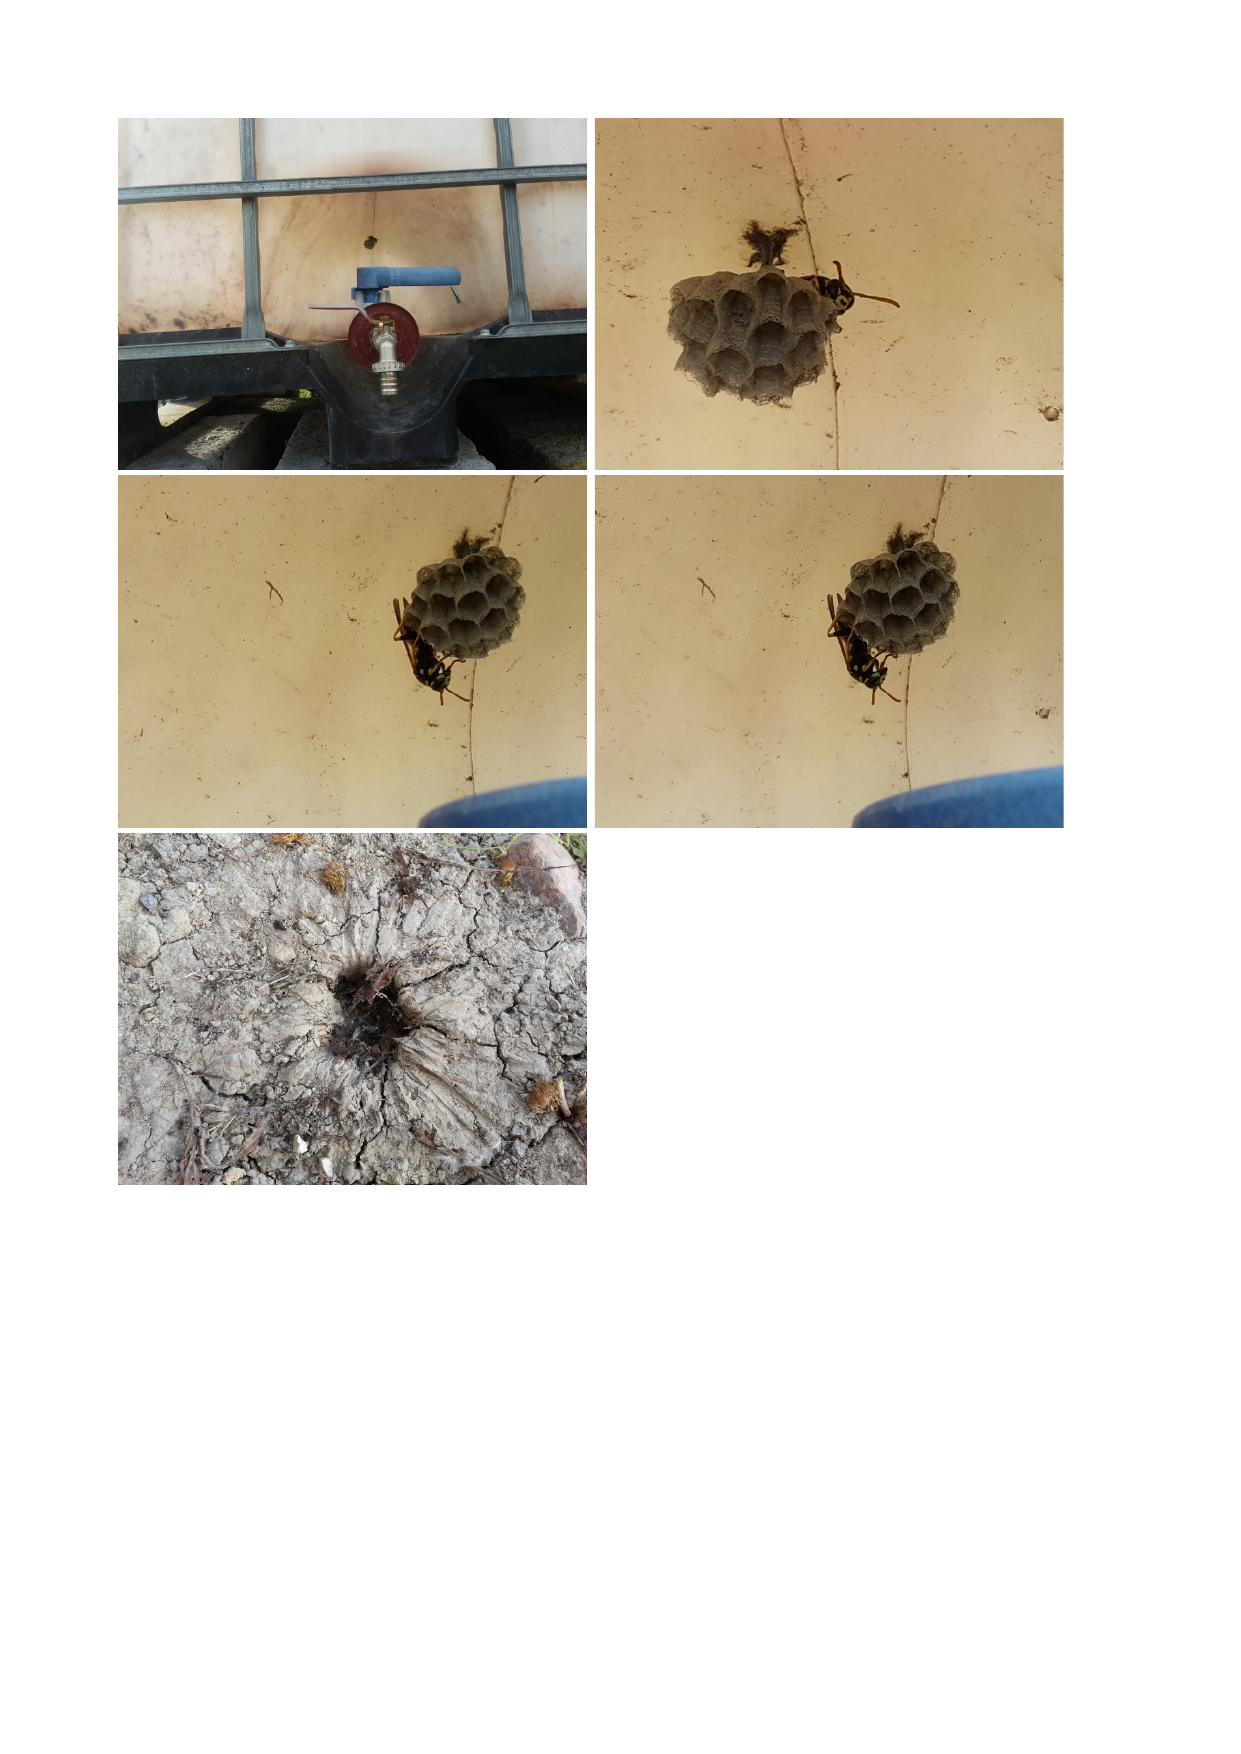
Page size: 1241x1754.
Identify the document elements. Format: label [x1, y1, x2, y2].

picture [594, 118, 1064, 470]
picture [118, 475, 587, 828]
picture [118, 118, 587, 470]
picture [118, 833, 587, 1185]
picture [594, 475, 1064, 828]
